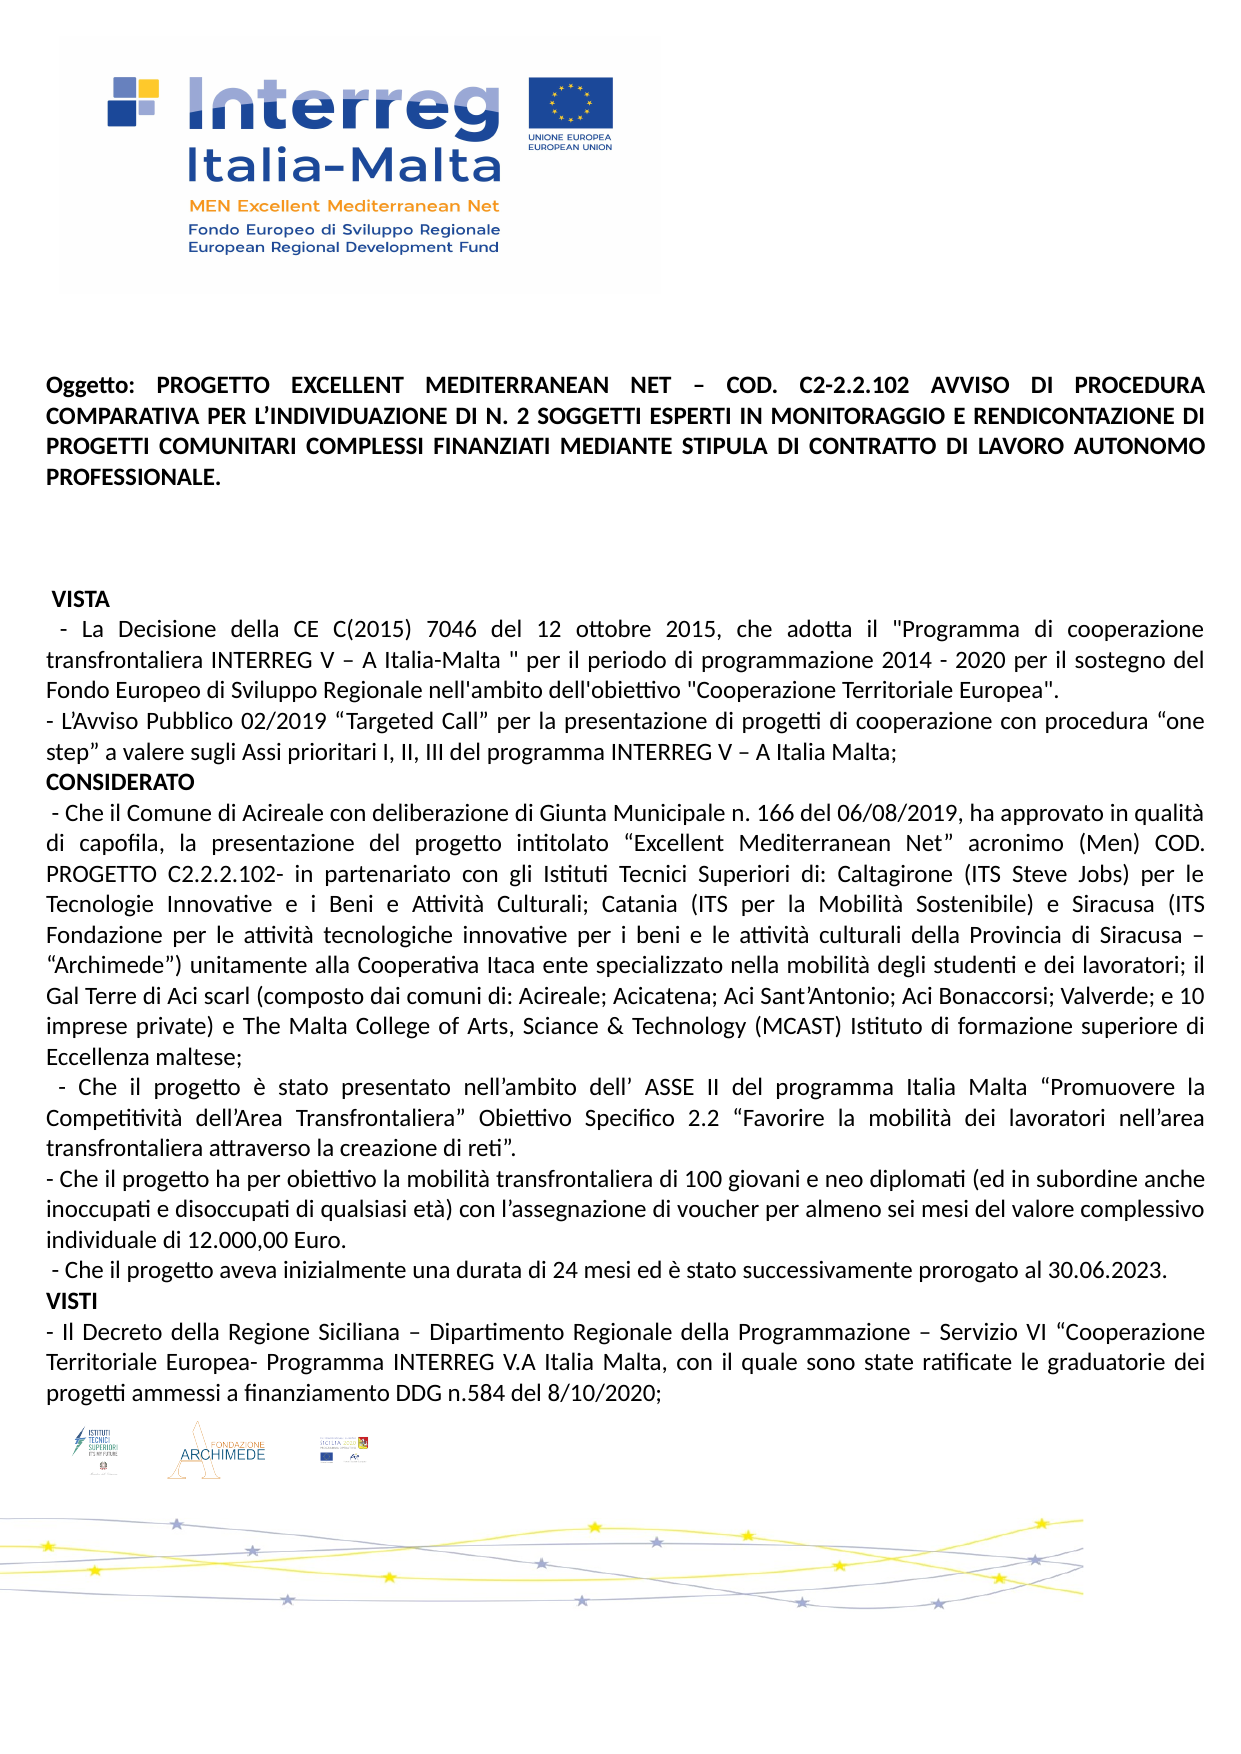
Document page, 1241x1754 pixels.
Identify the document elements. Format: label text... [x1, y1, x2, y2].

text - L’Avviso Pubblico 02/2019 “Targeted Call” per la presentazione di progetti di cooperazione con procedura “one step” a valere sugli Assi prioritari I, II, III del programma INTERREG V – A Italia Malta; [46, 705, 1207, 766]
text - Che il progetto ha per obiettivo la mobilità transfrontaliera di 100 giovani e neo diplomati (ed in subordine anche inoccupati e disoccupati di qualsiasi età) con l’assegnazione di voucher per almeno sei mesi del valore complessivo individuale di 12.000,00 Euro. [46, 1163, 1207, 1254]
text - Il Decreto della Regione Siciliana – Dipartimento Regionale della Programmazione – Servizio VI “Cooperazione Territoriale Europea- Programma INTERREG V.A Italia Malta, con il quale sono state ratificate le graduatorie dei progetti ammessi a finanziamento DDG n.584 del 8/10/2020; [46, 1316, 1207, 1407]
text CONSIDERATO [46, 766, 1207, 797]
text - Che il progetto aveva inizialmente una durata di 24 mesi ed è stato successivamente prorogato al 30.06.2023. [46, 1254, 1207, 1285]
text - Che il Comune di Acireale con deliberazione di Giunta Municipale n. 166 del 06/08/2019, ha approvato in qualità di capofila, la presentazione del progetto intitolato “Excellent Mediterranean Net” acronimo (Men) COD. PROGETTO C2.2.2.102- in partenariato con gli Istituti Tecnici Superiori di: Caltagirone (ITS Steve Jobs) per le Tecnologie Innovative e i Beni e Attività Culturali; Catania (ITS per la Mobilità Sostenibile) e Siracusa (ITS Fondazione per le attività tecnologiche innovative per i beni e le attività culturali della Provincia di Siracusa – “Archimede”) unitamente alla Cooperativa Itaca ente specializzato nella mobilità degli studenti e dei lavoratori; il Gal Terre di Aci scarl (composto dai comuni di: Acireale; Acicatena; Aci Sant’Antonio; Aci Bonaccorsi; Valverde; e 10 imprese private) e The Malta College of Arts, Sciance & Technology (MCAST) Istituto di formazione superiore di Eccellenza maltese; [46, 797, 1207, 1071]
text - La Decisione della CE C(2015) 7046 del 12 ottobre 2015, che adotta il "Programma di cooperazione transfrontaliera INTERREG V – A Italia-Malta " per il periodo di programmazione 2014 - 2020 per il sostegno del Fondo Europeo di Sviluppo Regionale nell'ambito dell'obiettivo "Cooperazione Territoriale Europea". [46, 614, 1207, 705]
text - Che il progetto è stato presentato nell’ambito dell’ ASSE II del programma Italia Malta “Promuovere la Competitività dell’Area Transfrontaliera” Obiettivo Specifico 2.2 “Favorire la mobilità dei lavoratori nell’area transfrontaliera attraverso la creazione di reti”. [46, 1071, 1207, 1163]
text VISTA [46, 583, 1207, 614]
text Oggetto: PROGETTO EXCELLENT MEDITERRANEAN NET – COD. C2-2.2.102 AVVISO DI PROCEDURA COMPARATIVA PER L’INDIVIDUAZIONE DI N. 2 SOGGETTI ESPERTI IN MONITORAGGIO E RENDICONTAZIONE DI PROGETTI COMUNITARI COMPLESSI FINANZIATI MEDIANTE STIPULA DI CONTRATTO DI LAVORO AUTONOMO PROFESSIONALE. [46, 369, 1207, 492]
text VISTI [46, 1285, 1207, 1316]
